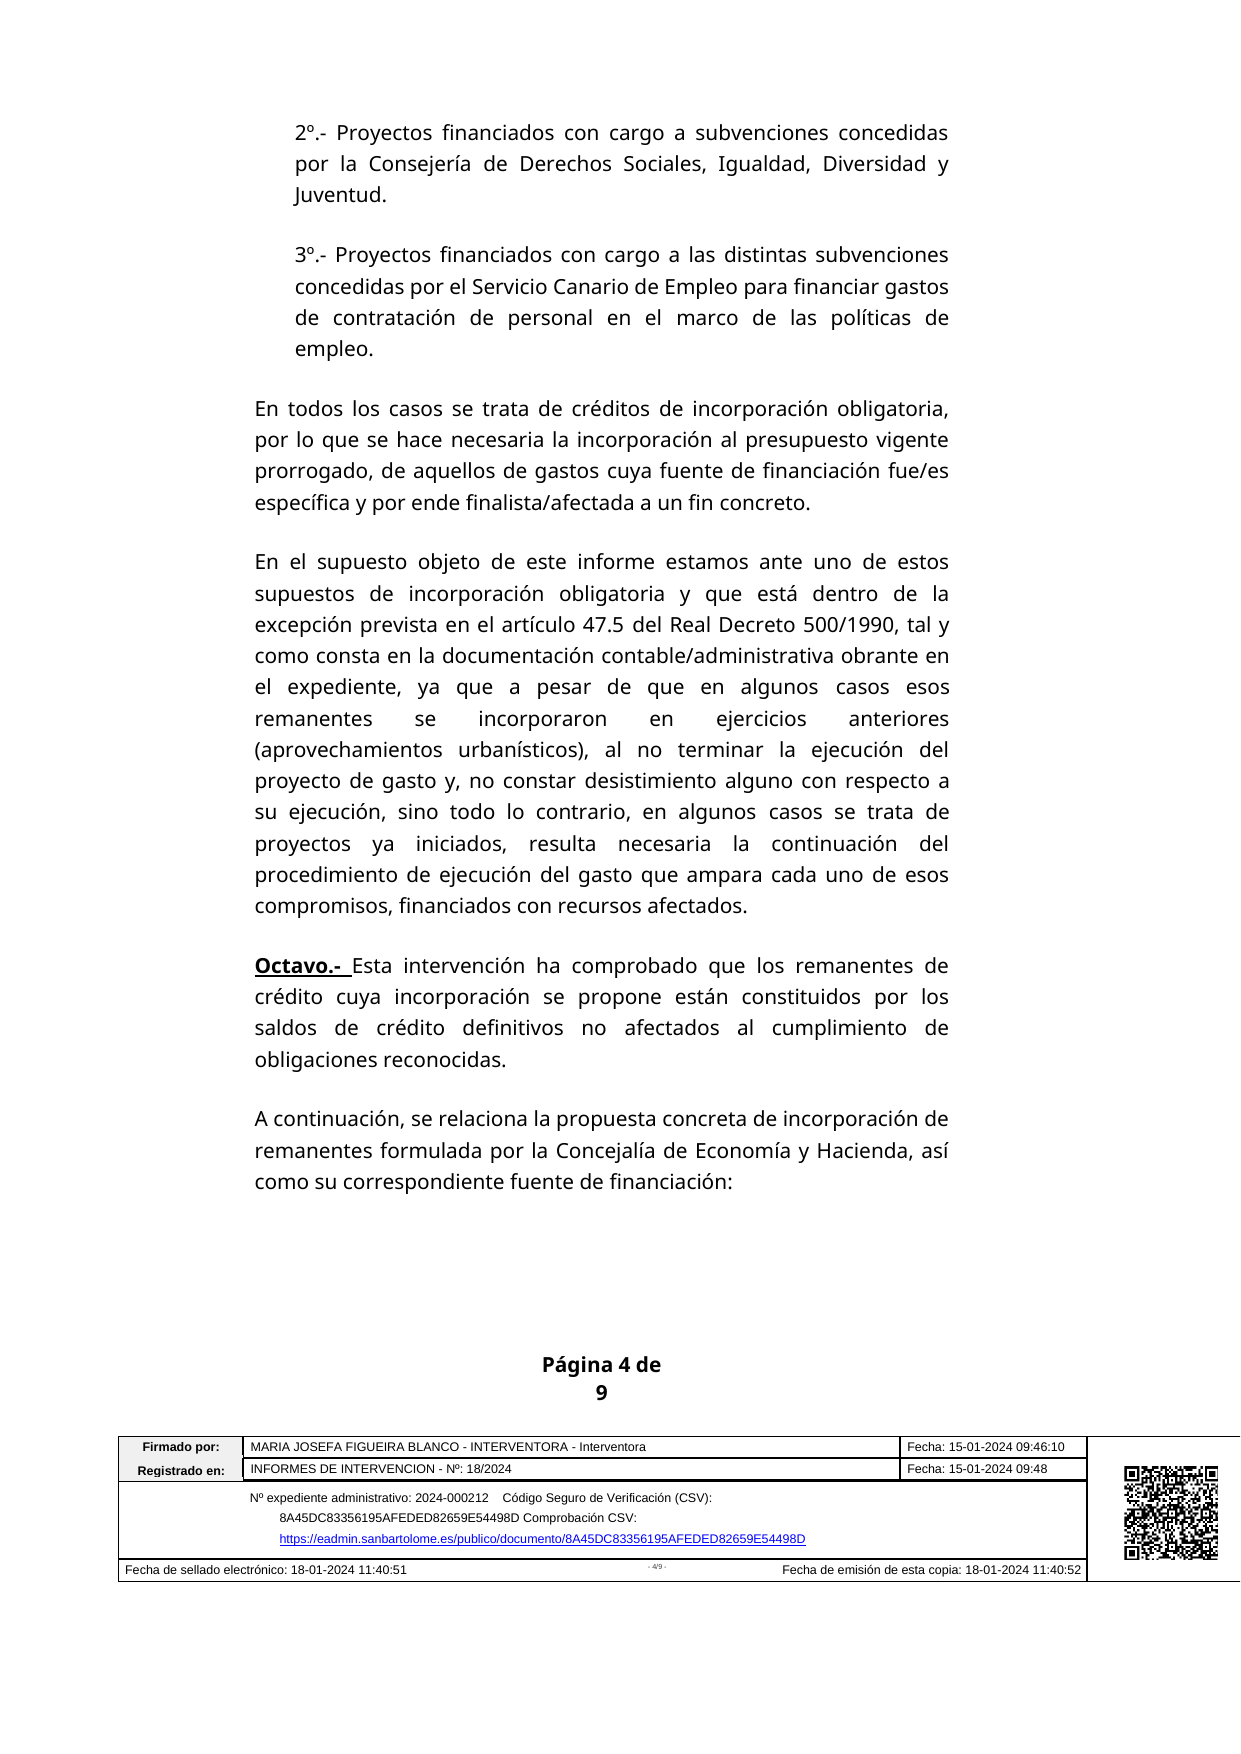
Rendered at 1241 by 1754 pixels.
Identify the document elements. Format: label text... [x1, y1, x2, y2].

text Octavo.- Esta intervención ha comprobado que los remanentes de crédito cuya incorporación se propone están constituidos por los saldos de crédito definitivos no afectados al cumplimiento de obligaciones reconocidas. [254, 951, 949, 1073]
text 2º.- Proyectos financiados con cargo a subvenciones concedidas por la Consejería de Derechos Sociales, Igualdad, Diversidad y Juventud. [294, 118, 949, 209]
text En todos los casos se trata de créditos de incorporación obligatoria, por lo que se hace necesaria la incorporación al presupuesto vigente prorrogado, de aquellos de gastos cuya fuente de financiación fue/es específica y por ende finalista/afectada a un fin concreto. [254, 394, 950, 516]
table_cell INFORMES DE INTERVENCION - Nº: 18/2024 [244, 1459, 899, 1479]
text 3º.- Proyectos financiados con cargo a las distintas subvenciones concedidas por el Servicio Canario de Empleo para financiar gastos de contratación de personal en el marco de las políticas de empleo. [294, 241, 950, 363]
table_header MARIA JOSEFA FIGUEIRA BLANCO - INTERVENTORA - Interventora [244, 1437, 899, 1457]
table_cell Nº expediente administrativo: 2024-000212 Código Seguro de Verificación (CSV): 8A45DC83356195AFEDED82659E54498D Comprobación CSV: https://eadmin.sanbartolome.es/publico/documento/8A45DC83356195AFEDED82659E54498D [119, 1482, 1086, 1558]
table_header Firmado por: [119, 1437, 242, 1455]
text Página 4 de 9 [536, 1350, 667, 1407]
table_header [1088, 1437, 1240, 1581]
table_header Fecha: 15-01-2024 09:46:10 [901, 1437, 1086, 1457]
table_cell Registrado en: [119, 1461, 242, 1477]
table_cell Fecha: 15-01-2024 09:48 [901, 1459, 1086, 1479]
text En el supuesto objeto de este informe estamos ante uno de estos supuestos de incorporación obligatoria y que está dentro de la excepción prevista en el artículo 47.5 del Real Decreto 500/1990, tal y como consta en la documentación contable/administrativa obrante en el expediente, ya que a pesar de que en algunos casos esos remanentes se incorporaron en ejercicios anteriores (aprovechamientos urbanísticos), al no terminar la ejecución del proyecto de gasto y, no constar desistimiento alguno con respecto a su ejecución, sino todo lo contrario, en algunos casos se trata de proyectos ya iniciados, resulta necesaria la continuación del procedimiento de ejecución del gasto que ampara cada uno de esos compromisos, financiados con recursos afectados. [254, 547, 950, 919]
text A continuación, se relaciona la propuesta concreta de incorporación de remanentes formulada por la Concejalía de Economía y Hacienda, así como su correspondiente fuente de financiación: [254, 1104, 949, 1196]
table_cell Fecha de sellado electrónico: 18-01-2024 11:40:51 - 4/9 - Fecha de emisión de esta copia: 18-01-2024 11:40:52 [119, 1560, 1086, 1581]
